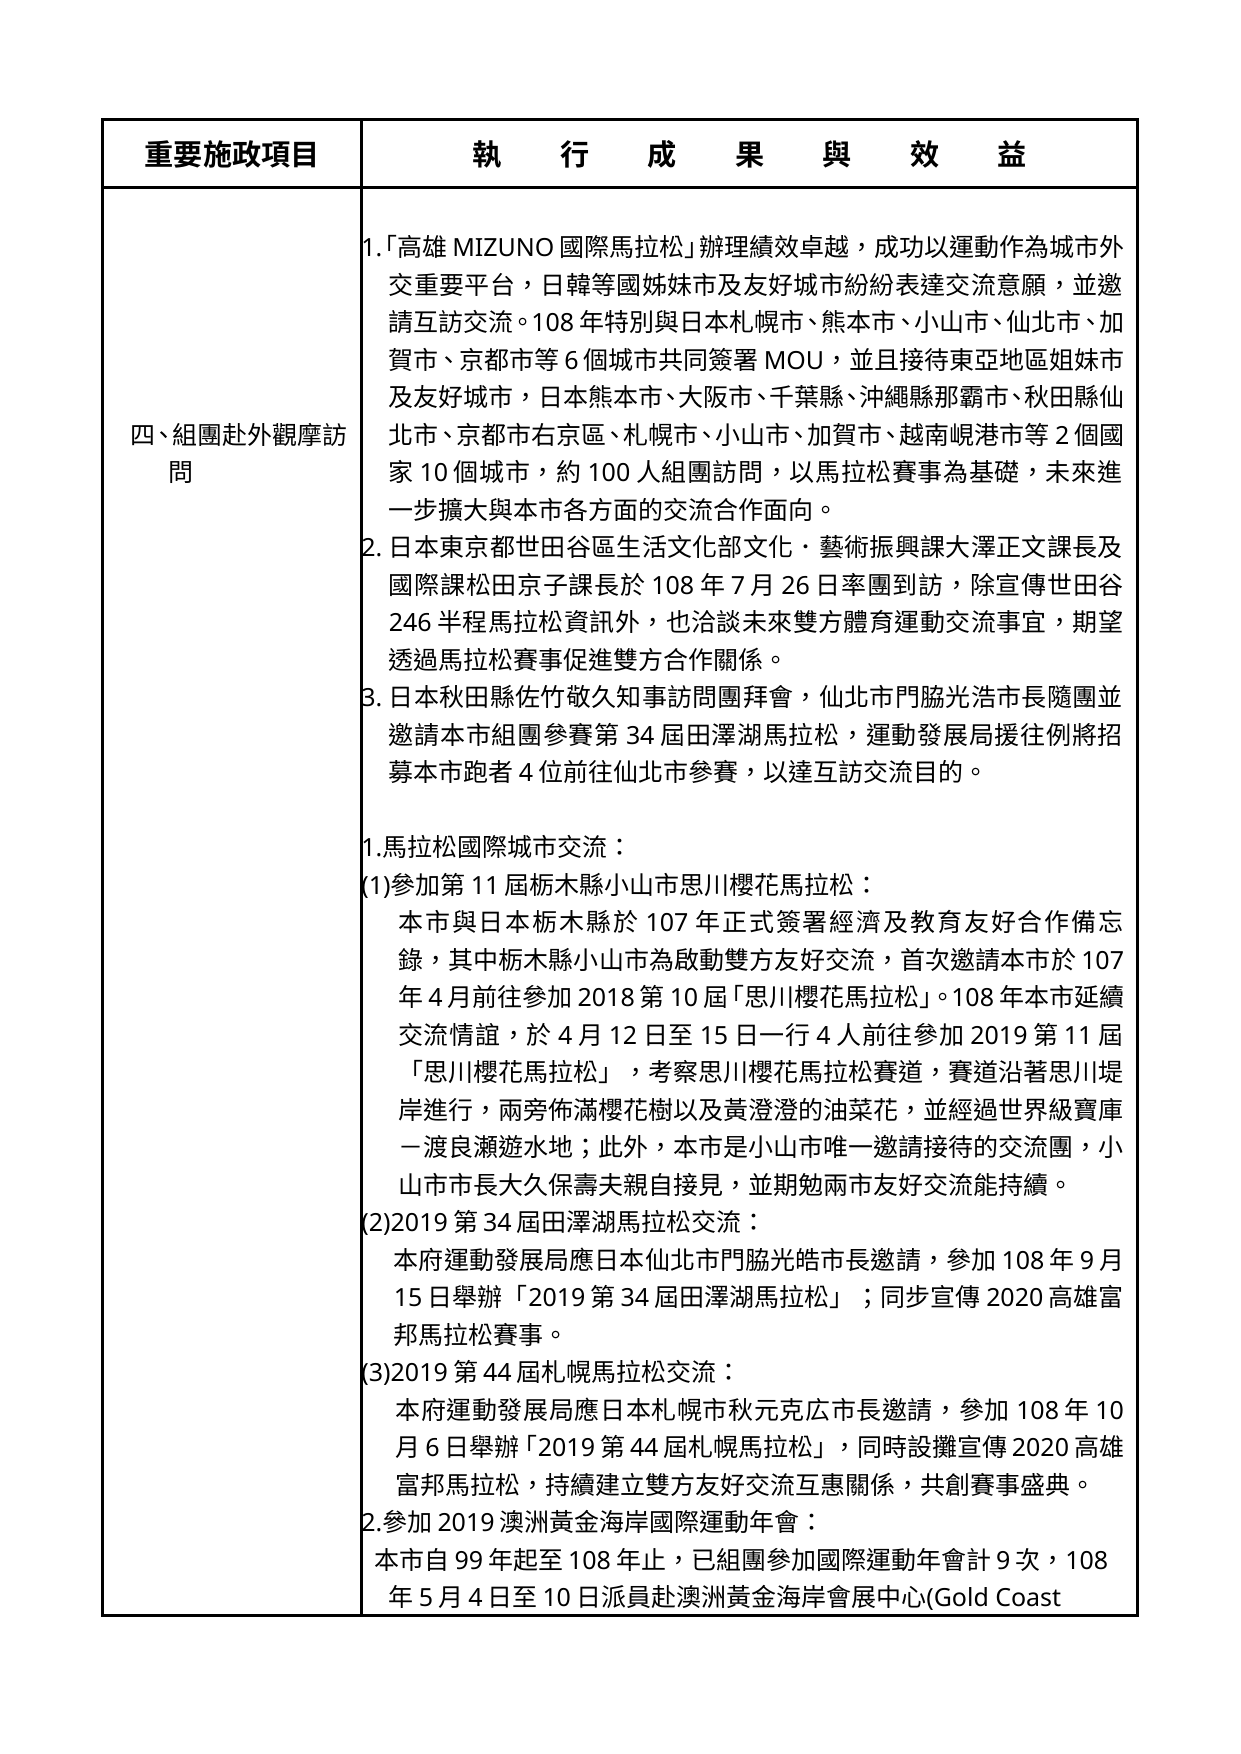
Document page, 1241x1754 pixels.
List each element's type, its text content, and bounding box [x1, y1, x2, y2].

table_header 執 行 成 果 與 效 益 [363, 121, 1136, 186]
table_cell 整修體育館、游泳池、羽球場及網球館等場館，並新建服務中心及體適能運動中心，總經費3億6,934萬元，體育署核定補助1億8,000萬元，本府自籌1億8,934萬元。106年6月開工，現已完工開放體適能運動中心、游泳池、網球場、田徑場、羽球館、溜冰場；另體育館耐震補強工程原預計108年12月完工，因承商針對設計規格有疑義，本府新工處協調未果，承商刻正向本府提出採購履約爭議調解，新工處將先行解約並另為招標，重新招標後預計110年2月底完工。 1.高雄市立運動場館無障礙設施改善計畫： 規劃中正技擊館設置一處適合身心障礙者使用的無障礙體適能區，另於本市所轄15處游泳池購置無障礙入水設備，完善無障礙運動設施。總經費2,340萬元，體育署核定補助1,637萬元，本府自籌703萬元；107年8月完成規劃設計，11月完成工程發包，已於108年8月完工。 2.高雄國家體育場設施設備整建改善計畫： 整建設施設備，計有機電(汰換田徑場南側雙面LED大螢幕、中控室各項系統設備提升更新、擴增電梯樓層控制系統及汰換門禁監控系統、增設戶外生態區運動場地數位影像監視系統、中控室各項系統設備及數位影像監視系統)、土木(尾翼漏水補強工程、籃球場鋪面層整修、戶外多功能運動草皮整地及生態區水岸護坡工程、場館主要出入口警衛哨建置工程)及勞務(場館指示標誌識別系統設計及製作輸出(含無障礙識別及新南向政策語系))三項採購。總經費1億230萬819元，體育署核定補助經費7,161萬元，本府自籌3,069萬1,000元；土木部分108年4月14日開工，已於108年10月完工。機電部分108年3月4日開工，已於108年10月完工。指示標誌系統建置案已於108年12月完成驗收。 3.小港運動場排水暨銀髮族運動環境改造計畫： 改善小港運動場全區排水、人行步道、四周矮籬及增設遮雨(陽)空間，改善運動設施環境。總經費1,500萬元，體育署核定補助1,050萬元，本府自籌450萬元；108年4月22日開工，配合當地民眾使用需求變更設計，第一期工程已於108年12月完工；另辦理第二期工程改善籃球場地坪及夜間照明等，預計109年3月完工。 4.路竹體育園區運動場地設施更新改善計畫： 規劃改善路竹體育園區籃球場、溜冰場地坪、夜間照明、木造涼亭等休憩設施，新設沙灘巧固球場、完善園區運動及休憩設施環境。總經費1,500萬元，體育署核定補助1,050萬元，本府自籌450萬元；路竹區公所於108年4月開工，已於108年9月完工。 5.立德棒球場設施改善計畫： 規劃球場草皮更新、噴灌設備更新、養護機具購置、計分板設備更新、增設風雨式牛棚及無障礙設施改善等，改善棒球場設施環境，提供球員完善訓練及比賽場地。總經費3,800萬元，體育署核定補助2,660萬元，本府自籌1,140萬元；業於108年10月勞務決標，預計109年8月完工。 6.蓮池潭艇庫暨周遭設施整建計畫： 規劃拆除蓮池潭艇庫，重建整合艇庫、民眾服務、教育導覽、賽務行政及商業功能等複合式艇庫，並改造周圍碼頭及親水平台等環境美化，另購置更新龍舟及相關船隻設備，完善蓮池潭水域運動設施及環境改造。總經費1億1,200萬元，體育署核定補助7,840萬元，本府自籌3,360萬元。108年4月24日開工，預計109年9月完工。 7.楠梓文中足球場新建計畫： 配合體育署推動足球企業聯賽、建立主客場制政策，以計畫基地為中心推動企業聯賽、各級賽事及移訓，促進相關產業，於楠梓區新建1座11人制人工草皮足球場、新建1座11人制天然草皮足球場(可分為2座8人制足球場地)；1棟3層樓附屬設施建築物、停車場及園區綠美化工程。計畫總經費3億5,413萬元，體育署核定補助2億3,800萬元，本府自籌1億1,613萬1,761元，採專案管理(含監造)+統包工程方式辦理，108年6月28日教育部體育署及行政院公共工程委員會完成審查規劃設計構想報告書，統包工程於108年7月上網公告招標，108年9月完成發包，已於108年12月31日核定基本設計，預定109年4月底前完成工程細部設計與申請建照，5月工程開工，110年8月完工。 8.陽明網球中心中央球場整體改造計畫： 規劃中央球場室內空間改造、球場地坪更新、看臺地坪防水、觀眾椅更新、無障礙設施改善及商業空間規劃，整合賽事、商業及無障礙環境整體規劃改造。總經費約1億3,650萬元，體育署核定補助9,555萬元，本府自籌約4,095萬元；業於108年10月勞務決標，預計110年8月完工。 9.愛河連接蓮池潭既有自行車道整建計畫： 協助本府工務局養工處申請經費補助，辦理愛河至蓮池潭段自行車道及週邊環境改善。總經費6,000萬元，體育署核定補助4,200萬元，本府自籌1,800萬元；養工處已於108年12月完工。 10.西子灣海域中心新建計畫： 協助國立中山大學爭取經費補助，該校規劃西子灣新建整合艇庫、行政營運、資訊服務、推廣教育等複合式海域中心，另購置相關船隻設備。總經費1億4,000萬元，體育署核定補助9,800萬元，該校自籌4,200萬元；該校業於108年9月開工，預計110年3月完工。 108年4月全國中等學校運動會必辦15種類、選辦2種類及示範賽2種類，競賽場地21處，含運動發展局轄管8處、教育局所屬學校11處、本市大學1處及本府所屬機關1處，各競賽場地設備採購及場地整修經費共計2,198萬7,300元整，業已如期如質辦竣。 1.楠梓運動園區設施改造規劃： 規劃整合楠梓運動園區既有運動設施(自由車場、射箭場、射擊場及游泳池)，並朝再造城鄉風貌、提升場館自償性、升級訓練設施，符合國內外賽事場地及增建民眾熱愛運動設施如風雨式籃球場及綜合運動中心。108年業已完成整體規劃暨營運計畫書，刻正評估辦理綜合運動中心BOT委外可行性評估，另待教育部體育署受理計畫申請補助經費時，將提出爭取整建經費。 2.興建滑板場規劃： 於鼓山區龍德新路公園規劃一處適合初級玩家推廣滑板運動，規劃面積約1,175平方公尺，於108年11月4日擬計畫書提送體育署申請補助經費約990萬5,301元，待該署審案中。 1.初步規劃三民區陽明溜冰場、苓雅區極限運動場及楠梓區楠梓游泳池等3場館，以促參BOT模式與民間公私協力帶給市民健康、休閒、娛樂及生活機能兼備的跨業新型態運動場館。前獲財政部補助178萬2,000元、本府自籌19萬8,000元、總計198萬元辦理可行性評估作業。108年已完成1場投資意願調查座談會、3場公聽會及可行性評估期中報告，預定109年2月辦理期末報告審查、4月底完成結案，並確認後續政策方向及促參作業程序。 2.評估規劃於小港區森林公園及岡山區機15用地以促參BOT或OT模式興建複合式運動休閒場館，預計向財政部申請促參可行性評估經費。 除32處自管外，依據本市運動場地認養辦法辦理場地認養，由在地體育團體或企業認養開放市民使用之場地，以提高管理績效及場地使用率，目前民間團體認養運動場館計5處：三民木球場、三民槌球場、岡山槌球場、三民羽球場及鳳西溜冰場。 為活化場館、提高場館使用率及使場館就近獲得妥適維護管理，目前由機關學校代管運動場館計中正壘球場、勞工壘球場、陽明棒球場等17處，提供中正國小棒球隊、復興國小棒球隊、壽天國小棒球隊、五福國中棒球隊、橋頭國中棒球隊、高苑工商棒球隊、福誠高中排球隊、及大樹國小日常授課使用。 目前已委外運動場館計7處：民生網球場、大寮游泳池、東門游泳池、大社游泳池、前鎮游泳池、四維羽球場及鳳山慢速壘球場，撙節公庫支出約2,657萬元，每年並增加市庫收入(營運權利金)近193萬元。 1.前鎮游泳池： 於107年12月5日府簽奉核在案以政府採購法辦理委外招標作業，業於108年5月14日完成第三次開標並由沅漾有限公司得標，於108年5月24日簽訂契約並進行公證，契約期程自108年7月1日至111年6月30日，共計3年。 2.立德棒球場ROT暨BOT案計畫： 本市立德棒球場具有悠久歷史，也是本市三級棒球重要發展基地，本府希透過民間自提規劃促參案，可吸引民間更多的創意與資源，形塑立德更新更優質的環境與風貌，於108年7月上旬啟動「立德棒球場ROT暨BOT案」，並於8月23日完成立德棒球場民間自提規劃促參案委外作業招標評選。目前先行啟動土地都市計畫個案變更作業，強化土地使用彈性及提高使用效益，於12月3日將都市計畫書圖(草案)函送都發局審議，後續再就促參案政策公告、公聽會及初審會議等相關作業積極展開，未來有望配合周遭用地開發成複合運動休閒及商業等多功能空間，可有效帶動鄰近地區的發展。 3.鳳山運動園區OT案成功委外： 本府於108年7月22日與最優申請人舞動陽光有限公司簽約完成，本案考量場館工程進度、人力及促參辦理期程，並顧及民眾運動權益，後續將配合場館工程驗收期程，採分期點交方式辦理，羽球館、游泳池暨體適能運動中心已於108年11月1日先行點交予廠商，目前皆已對外開放營運，其他場館將於109年3月31日前點交予廠商。委外後將為市府增加開發權利金共125萬元，另預計每年節省支出約2,105萬元，土地租金總計10年約可增加6,300萬元。藉由委外經營引進現代化經營管理概念，提升公共設施整體價值，形成產業聚落，帶動整體產業發展。 4.澄清湖棒球場OT案計畫： 本市澄清湖棒球場興建於民國88年，除為國內職棒賽事場地外，曾舉辦過多場國際級賽事。球場滿席約可容納兩萬名觀眾，為國內棒壇重量級球場。108年10月21日頂禾開發股份有限公司檢送規劃構想書，申請參與民間自提促參案。業於108年12月18日完成初審、預計109年4月底前辦理「公開徵求其他民間申請人」、109年5月辦理「甄審」、109年6月辦理「議約及簽約」。預期味全龍球團進駐後，場館內部的營運空間可獲得多元運用，吸引外縣市球迷進入高雄，帶動高雄周邊產業觀光；亦能深耕本地球迷，提升棒球運動人口風氣。 1.108年11月28日於本市市立空中大學辦理「2019運動休閒產業與青年創就業座談會」，邀請產官學代表綜合座談，分享並鼓勵青年結合運動休閒產業，勇敢創業並媒合就業，共謀本市青年創業成功率並提升就業率，促進運動休閒產業鏈與經濟發展。 2.活動吸引滿場超過160名大專院校、高中職體育班學生及運動休閒產業業者及相關產官學界人士參加，共同關切運動青年創就業議題。 3.辦理迷你就業博覽會，邀集運動休閒產業廠商釋放就業資訊與提供青年朋友諮詢之創業契機等實質經驗，獲得民眾共鳴及迴響，電子媒體報導計11則，平面媒體報導1則。 108年1月至12月辦理多元化活動「高雄市中等學校運動會」、「2019港都盃全國中等學校田徑錦標賽暨公開賽」、「2020亞足聯U19青少年足球錦標賽資格賽」、「2019全國七人制橄欖球錦標賽」、「2019國際高中足球邀請賽 VS 澳洲」、「2019高雄國際直線競速SDR嘉年華」、「2022卡達世界盃暨2023亞洲盃資格賽小組賽 VS澳洲」、「Maroon 5演唱會」等活動，類型含運動、教育講座、娛樂商演等多元化活動，計85場次活動，共72萬1,728人次參與。活動使用場地天數計122天、場布天數91天、實際使用天數213天。 掌握各場館營運狀況並提升服務品質，依自管、認養、委外及代管不同經管樣態，除落實自主管理外，並訂定自管業務檢核計畫，以及認養、委外及代管訪視計畫，並配合不定時訪視，有效落實場館管理。另依據體育署訂定之「公共運動設施設置及管理辦法」，每年辦理本市轄區內公共運動設施營運管理維護情形之考核。 1.考量選手的養成是持續且不間斷的，為求培育優秀與具潛力競技人才，並加強各級人才培育，本市繼106年全國運動會培訓計畫後，賡續聘請本市體育運動專家學者組成培訓委員會，研訂「108全國運動會衝刺計畫」，107年已投入超過100萬元、108年投入600萬元經費，針對本市重點項目，透過軟體、硬體等資源的挹注與規劃，鼓勵選手出國移地訓練，以及聘請國外教練指導，進而啟發新式技術觀，強化整體高雄市未來奪(金)牌能量。 2.制定「體壇明日之星 搖籃計畫」，為本市代表隊媒合企業贊助及在地團體，盼求在選手最後的黃金備戰期間，注入社會資源，促使選手在最後衝刺階段，獲得強大能量。目前媒合成功企業計有美商賀寶芙股份有限公司、台灣塑膠股份有限公司等2家企業及左營鳳邑城隍廟在地團體，贊助總值69萬元提供予本市舉重、田徑及鐵人三項代表隊培訓經費及資源。 1.為使選手無後顧之憂，更為專心投入訓練，鞏固基層選手留鄉服務，本市自108年起施行「高雄市績優運動選手訓練補助金發給辦法」，針對代表本市參加全國運動會獲得前三名之選手，發給訓練補助金。發給基準為金牌選手-個人項目每人每月2萬元、團體項目每人每月1萬2,000元；銀牌選手-個人項目每人每月1萬2,000元、團體項目每人每月8,000元；銅牌選手-個人項目每人每月8,000元、團體項目每人每月6,000元。又106年全國運動會獲前三名選手自108年1月至12月發給1年；108年後，優秀選手符合訓練補助金發給辦法者，自取得成績證明之次年起發給2年。 2.依據106年全國運動會獲前三名優秀選手成績編列108年訓練補助金預算計3,753萬6,000元，原預計發給295人；惟實際申請補助選手為273人，共核發補助金3,403萬2,000元。 108年依「高雄市體育獎助金發給辦法」核發全國單項運動競賽獎助金選手及教練2,324項次，計1,868萬4,334元；核發全國運動會獎助金選手、教練及體育團體797項次，計5,401萬2,500元；2019拿坡里世界大學運動會等績優選手13項次65萬元；專案獎勵2019年World Roller Games世界滑輪溜冰錦標賽優異選手，計9萬元。 108年全國運動會訂於108年10月19日至24日於桃園市舉行，本市代表隊約900人(選手約700人、隊職員約200人)；各項代表隊自今年3月起，陸續展開代表隊遴選作業，以盼推出最佳陣容出戰賽事，為本市爭取最高榮耀。而繼107年制定之「108年高雄市全國運動會衝刺計畫」達成階段性任務後，持續與本市各單項代表隊攜手合作，提供行政資源挹注，積極與代表隊展開選手培訓工作。而本屆賽事重點奪金項目，計有游泳、舉重、自由車、田徑、桌球、羽球、女子壘球、手球、空手道、拳擊、保齡球及滑輪溜冰等項目。108年全國運動會本市共獲46金、49銀、55銅，並有5項打破全國紀錄、6項目打破大會紀錄，總獎牌榜榮膺「立法院長獎（全國第四名）」。 以「運動，追青春」為主題，鼓勵各年齡層參與各式體育活動，透過運動，追尋專屬自己的青春年華。108年1月至3月辦理9項特色亮點系列活動，活動內容除延續推展以往經典活動如和家盃排球賽、七人制橄欖球錦標賽、高雄國際馬拉松外，更結合最新運動趨勢議題，規劃辦理橋頭糖廠健行趣(運動觀光)、親子定向越野(探索教育)、銀髮族運動推廣研習及市長盃槌球錦標賽(結合長照議題)、市長盃滑輪溜冰錦標賽(國際級場館資源)等多元活動，創造本市多元休閒運動機會，總參與人次達3萬5,450人。 1.108輔導及補助體育團體等辦理全民及競技類計約246項活動，補助經費約1973萬元，約21萬人次參與活動。 2.擬定「受理申請路跑活動審查計畫」，108年提供行政協助計有25場次，路跑參與人數計約11萬6,600人次。 3.根據教育部體育署108年運動現況調查成果，本市規律運動人口創歷史新高達35.3％，為六都第2並超過全國平均1.7%。 1.配合教育部體育署推動運動i臺灣計畫並受補助2,288萬7,000元，結合本府相關局處、體育會、各區體育會、各級學校及民間相關體育團體等個機關單位，參與對象涵蓋青少年、身心障礙者、婦女、銀髮族、原住民、新住民和各行業別職工等各族群，辦理15項專案活動，年度活動參與人數約計20萬人次。 2.持續與本市大專院校共同辦理銀髮族競爭運動樂活、巡迴運動指導團及運動熱區等三項專案，主動出擊至本市樂齡中心、老人服務中心、社區據點及本市轄管運動場地，辦理運動推廣活動、運動指導班、運動知能、體適能健康諮詢及觀念講座等。108年共辦理604場次銀髮族課程，提升銀髮族運動參與意願，形塑高齡樂活運動環境，銀髮族參與人次約1萬7,000人次。 3.辦理運動i臺灣計畫專案活動成果備受肯定，本市於全台22縣市3大區榮獲教育部體育署評選為中南區最優選暨全台Top3「優良縣市」 1.配合國人從事運動習慣、新興運動風氣及本市運動場館種類，定期辦理羽球、網球、籃球、壁球、體適能運動、體適能瑜珈、燃脂有氧等各項運動訓練班，提供市民平價多元運動教學課程，108年共辦理26班，合計528人次報名參加。 2.108年游泳教學訓練營7月、8月開設4班兒童班、297班普通班，參與課程人數達2,909人次。 108年高雄市運動會暨全國運動會代表隊選拔賽係與本市體育會共同主辦，並由體育會所屬相關單項委員會承辦，於2月28日起至8月23日於本市運動場地、學校辦理田徑、游泳等36種競賽種類選拔賽，以籌組本市最具奪金實力的代表隊，為本市出賽108年全國運動會，爭取全國佳績。此外，本賽事亦合併辦理一般市民組及機關學校組競賽，以推展全民運動，增進市民及公教員工身心健康。 1.108年2月17日於高雄國家體育場起跑，賽事分為全程馬拉松組(42.195公里)、超半程馬拉松組(25公里)以及休閒組(5公里)3組，總獎金210萬，總計吸引近2萬人參加，另有來自33國627名外籍選手參賽，帶動高雄運動經濟產值推估8,889萬元。 2.高雄馬拉松自2010年舉辦至今已辦理10屆，為跑者一致讚譽「全臺灣最友善的城市馬拉松」，也是全臺唯一有場地、路線及成績三大認證馬拉松賽事，106年榮獲教育部體育署地方運動特色「全民參與獎」。本屆路線橫貫本市8個行政區，自世運大道起跑，沿途經過高雄巨蛋、愛河之心、捷運美麗島站、中央公園站、高雄港牌樓、哈瑪星鐵道文化園區、蓮池潭、蚵仔寮漁港等著名景點及城市地標。 3.本屆賽事適逢高雄馬拉松第十屆，為歡慶十週年，推出各項貼心服務，包含「新賽事路線宣告」、「賽事專屬APP」、「燈籠創意造型獎」、「特色紀念品」及「賽事專屬鞋款」等。此外，特別辦理馬拉松專題講座，邀請大阪馬拉松、運動筆記、中華田協與跑者分享籌備經驗及效益，且有近百名跑者參加。 4.高雄馬拉松積極擴展與各友好城市馬拉松的合作，目前與本市進行馬拉松互惠機制交流城市計8個城市。今年特別邀請10個鄰近城市近百名官方代表及跑者共襄盛舉本屆賽事，訪問團代表親至開幕現場為大會鳴槍、感受高雄馬的熱情；並與日本6個馬拉松友好城市(札幌市、熊本市、仙北市、加賀市、小山市、京都市右京區)簽署合作備忘錄，加強雙方合作關係。 5.本賽事入選教育部體育署2019台灣品牌特色馬拉松賽事。 1. 108年6月7日至9日於愛河水域盛大舉行，今年結合全新龍舟啟用及提高優勝獎金(總獎金150萬元)，吸引132隊3,135人參賽，與去年相比增加22隊558人次，為近年最多，其中外籍選手有24隊超過300人參與，包括西雅圖高雄市姊妹市協會、上海市中醫藥大學、香港無止龍、北京西城什刹海社區聯隊等隊伍遠道而來參與，亦有中山大學、義守大學等國際學生、美國學校、日僑學校、高雄傅爾布萊特等國際人士踴躍組隊共襄盛舉。除此之外，韓市長亦率領一級局處首長籌組首長龍舟隊參加表演賽，高雄端午龍舟賽儼然已成為國際運動品牌賽事，並作為在地文化交流的最佳場域。 2. 除精彩日、夜間競速龍舟賽外，另有龍舟拔河、寫生攝影藝文比賽、美食攤位、街頭藝人展演、拍照打卡抽獎、網路直播等周邊活動，活動期間吸引超過15萬人次(平均每日超過5萬人次)到愛河感受佳節氣氛，觀光產值預估約3,000萬元。 3.本賽事入選教育部體育署2019夯運動in Taiwan百場賽事12精選之一。 本市電競產業發展將以運動價值豐富化、經濟產值最大化及教育價值多元化作為推展主軸，補助高雄市體育會3場賽事，並前於108年7月12日舉辦「高雄市電子競技產業發展座談會」，邀集運動、產業、教育各界代表交流，彙整產、官、學之需求及建議，據以擘劃本市電競產業發展藍圖及策略方案，並將結合本 府運動發展局、經發局及教育局，建構電競運動環境、型塑運動文化，推動電競產業整合平台並結合體感科技的新型態電子競技，擴大學生升學管道、培育產業需求人才及建置選手培訓基地，透過政府及民間資源挹注，發揚在地電競產業並同步達成城市行銷之目標。 108年10月25日至27日於世運大道封街熱鬧舉辦，本市首次與台灣國際賽車協會合作辦理街頭直線競速並邀請國內外頂尖車隊與車手進行表演賽，搭配周邊活動打造以音樂、美食、汽車為主題的嘉年華會，帶動地方及周邊相關汽車與娛樂產業經濟發展。 108年7月17日至25日於國賓飯店舉行，計有美國、日本、俄羅斯、新加坡、羅馬尼亞等13個國家地區選手參加，荷蘭特級大師Tivyakov,Sergey、美國普林斯頓大學高材生Li,Ethan、羅馬尼亞大師 Alina L'ami 等世界之名棋手都親自參加， Alina L'ami 同時也是一名記者，也在著名西洋棋網站chessbase發表精彩報導，成功行銷高雄。 1.由中華民國網球協會主辦、市府列名共同主辦，108年9月16日至22日於高雄巨蛋舉行，邀請60位世界排名前200名之職業選手參賽（澳洲籍巨人殺手Bernard Tomic、新寶島一哥莊吉生、網壇小王子曾俊欣、重砲本色楊宗樺與吳東霖等選手），賽事總獎金15萬美元加住宿招待，為全台唯二ATP挑戰賽最高等級之賽事，賽況更登上ATP官網社群平台，將台灣網球推廣到全世界網球愛好者面前，為高雄打造體育重點城市形象，總計進場觀眾人次約5萬人。 2.今年賽事轉播及網站宣傳，會內賽起透過e-tennis全程網路直播，準決賽起由民視無線台、Yahoo同步直播。網站宣傳部分透過雅虎奇摩運動專區、PChome專輯、中華網協、運動視界、高雄海碩官網及海碩整合行銷官網；社群媒體部分透過海碩盃官方FB、海碩盃官方IG進行宣傳。 108年9月21日至22日於大魯閣草衙道舉辦，參賽國家有賽爾維亞、日本、越南、新加玻、蒙古、美國、印度、加拿大、菲律賓、立陶宛、台灣等，計有16隊64人。另為增添賽事可看性，增加女子組邀請賽8隊計32人。賽事期間進場觀賽人數計約2萬人次。FIBA 3X3國際轉播約1萬2,000瀏覽人數，另MOE Sport網路轉播約2萬2,000瀏覽人數觀賞。 108年9月26日至9月29日於橋頭輪椅夢公園網球場開打，賽事層級提升至ITF2(國際網球總會第二等級賽事)並列入2020東京帕運的積分計算，有超過13個國家，150位以上位輪椅選手參賽，總獎金2萬2,000美金，為亞洲區重要的ITF巡迴賽站之一，許多東南亞、中亞及歐洲國家陸續來到高雄參賽，除讓我國選手有機會在主場與國外選手切磋外，提升成績爭取世界排名，並同步帶動國人參與國內運動賽會的風氣，讓全世界看見高雄公益關懷的一面，成功透過運動提升城市行銷效益。 1.108年11月9日至10日於蓮池潭水域辦理完竣，共吸引237隊約7,350人共襄盛舉，其中包含16個國家約52隊1,456人遠道而來參與，規模更勝往年。競賽地點選在觀光勝地蓮池潭舉行，有助於發展運動觀光，創造周邊經濟效益。另賽事品質及參與人數逐年提升，型塑高雄賽事品牌，成功行銷高雄。 2.本賽事榮獲教育部體育署「2018臺灣精選國際運動賽事-全民參與獎」。 108年11月16日至17日於高雄國家體育場舉行，活動性質為競賽性質的超級馬拉松挑戰賽(主場館園區外圍ㄧ圈1.75K) ，本賽道並為IAAF國際認證之賽道，參與300人次，本活動已成為大高雄地區最具指標性的超級馬拉松賽事之一(已連續辦理第4年)，本場賽事亦為南台灣唯一的24小時賽，亦為全國至今最高等級之12小時超級馬拉松賽。今年度組別包含個人24小時組、個人12小時組、個人6小時及接力賽組，藉賽事讓高雄成為享譽國際的超馬城市。 108年11月22、23、24日於鳳山沙灘球場舉行，計有來自中華台北、香港、新加坡、越南、泰國、紐西蘭等6支隊伍約143名選手參賽，近幾年沙灘手球在世界各國陸陸續續的興起，受到觀眾熱愛。高雄市代表隊女子組勇奪冠軍、男子組獲得亞軍，成果豐碩。 提供國際級場地設施供訓練使用外，並創造國際運動交流平台，進而增加城市知名度及經濟效益，包括韓國職棒斗山熊二軍於108年2月12日至3月7日至立德棒球場進行冬季訓練計100人(含教練、選手及隊職員)；樂天巨人一軍於108年1月31日至2月24日計75人、二軍於2月17日至3月12日計45人至國慶青埔棒球場移地訓練；日本福岡大學田徑隊移地訓練並與本市田徑選手交流於108年12月20日至24日至中正運動場訓練計25人。 1.「高雄MIZUNO國際馬拉松」辦理績效卓越，成功以運動作為城市外交重要平台，日韓等國姊妹市及友好城市紛紛表達交流意願，並邀請互訪交流。108年特別與日本札幌市、熊本市、小山市、仙北市、加賀市、京都市等6個城市共同簽署MOU，並且接待東亞地區姐妹市及友好城市，日本熊本市、大阪市、千葉縣、沖繩縣那霸市、秋田縣仙北市、京都市右京區、札幌市、小山市、加賀市、越南峴港市等2個國家10個城市，約100人組團訪問，以馬拉松賽事為基礎，未來進一步擴大與本市各方面的交流合作面向。 2. 日本東京都世田谷區生活文化部文化．藝術振興課大澤正文課長及國際課松田京子課長於108年7月26日率團到訪，除宣傳世田谷246半程馬拉松資訊外，也洽談未來雙方體育運動交流事宜，期望透過馬拉松賽事促進雙方合作關係。 3. 日本秋田縣佐竹敬久知事訪問團拜會，仙北市門脇光浩市長隨團並邀請本市組團參賽第34屆田澤湖馬拉松，運動發展局援往例將招募本市跑者4位前往仙北市參賽，以達互訪交流目的。 1.馬拉松國際城市交流： (1)參加第11屆栃木縣小山市思川櫻花馬拉松： 本市與日本栃木縣於107年正式簽署經濟及教育友好合作備忘錄，其中栃木縣小山市為啟動雙方友好交流，首次邀請本市於107年4月前往參加2018第10屆「思川櫻花馬拉松」。108年本市延續交流情誼，於4月12日至15日一行4人前往參加2019第11屆「思川櫻花馬拉松」，考察思川櫻花馬拉松賽道，賽道沿著思川堤岸進行，兩旁佈滿櫻花樹以及黃澄澄的油菜花，並經過世界級寶庫－渡良瀬遊水地；此外，本市是小山市唯一邀請接待的交流團，小山市市長大久保壽夫親自接見，並期勉兩市友好交流能持續。 (2)2019第34屆田澤湖馬拉松交流： 本府運動發展局應日本仙北市門脇光皓市長邀請，參加108年9月15日舉辦「2019第34屆田澤湖馬拉松」；同步宣傳2020高雄富邦馬拉松賽事。 (3)2019第44屆札幌馬拉松交流： 本府運動發展局應日本札幌市秋元克広市長邀請，參加108年10月6日舉辦「2019第44屆札幌馬拉松」，同時設攤宣傳2020高雄富邦馬拉松，持續建立雙方友好交流互惠關係，共創賽事盛典。 2.參加2019澳洲黃金海岸國際運動年會： 本市自99年起至108年止，已組團參加國際運動年會計9次，108年5月4日至10日派員赴澳洲黃金海岸會展中心(Gold Coast Convention & Exhibition Centre, GCCEC) 參加，共有1,700名代表人員參與，包含83個組織機構，109個國際組織和協會成員，84個國家(從176個不同城市與地區)；本府訪問團參與各場次論壇及研討會，並拜會設攤海外城市、國際運動組織攤位及相關產業人士，包括SportAccord執行長、AIMS主席、GAISF副主席等國際體壇重要人士，以及與國際奧林匹克委員會道德委員會潘基文主席會面交流，並會面本市友好城市之日本札幌體育局，以維繫長期建立之國際友誼關係，同時也拜會亞洲鄰近國家如澳門特別行政區政府體育局、中國國家體育總局、日本運動觀光事務局(JSTA)等。 3.2019香港國際龍舟邀請賽交流參訪： 108年6月13日至17日本府運動發展局組團前往香港參訪2019香港國際龍舟邀請賽，藉此建立高雄、香港兩地龍舟交流關係，並行銷宣傳本市端午龍舟賽及城市盃龍舟賽；同時參訪港澳兩地體育設施，借鏡港澳兩個國際知名運動觀光城市行銷經驗，促進本市運動觀光效益。 4.2019上海市電競產業人才培育交流活動： 108年7月2日至7日本府教育局及運動發展局派員組團赴上海市進行電競產業人才培育交流活動，藉由了解上海市電競產業發展及人才培育現況，使本市能夠深入瞭解大陸地區電競產業現況，做為未來本市發展電競之參考。 5.2019第十一屆上海世界華人龍舟邀請賽交流參訪： 本府運動發展局於108年9月18日至22日組團前往中國上海市參訪2019上海世界華人龍舟邀請賽，藉此建立高雄與上海兩地龍舟交流關係，並行銷宣傳本市端午龍舟賽及城市盃龍舟賽；同時參訪上海市龍舟與相關體育設施，雙方進行經驗分享，借鏡並汲取上海執行規劃經驗，作為本市未來辦理龍舟賽事之參考，同時深化兩岸城市長期之體育交流互動。 6.2019上海市台協第七屆富邦華一盃羽毛球嘉年華聯誼賽暨2019上海市台協首屆海峽兩岸菁英交流賽： 為促進城市間羽球交流活動，本府教育局及運動發展局派員組團於108年11月30日參加「2019上海市台協第七屆富邦華一盃羽毛球嘉年華聯誼賽」及12月1日「2019上海市台協首屆海峽兩岸菁英交流賽」，雙方進行羽球運動及城市交流外，同時拓展兩岸國際體壇友誼，促進兩岸城市長期之體育交流互動。 [363, 189, 1136, 1614]
table_cell 四、組團赴外觀摩訪問 [104, 189, 360, 1614]
table_header 重要施政項目 [104, 121, 360, 186]
